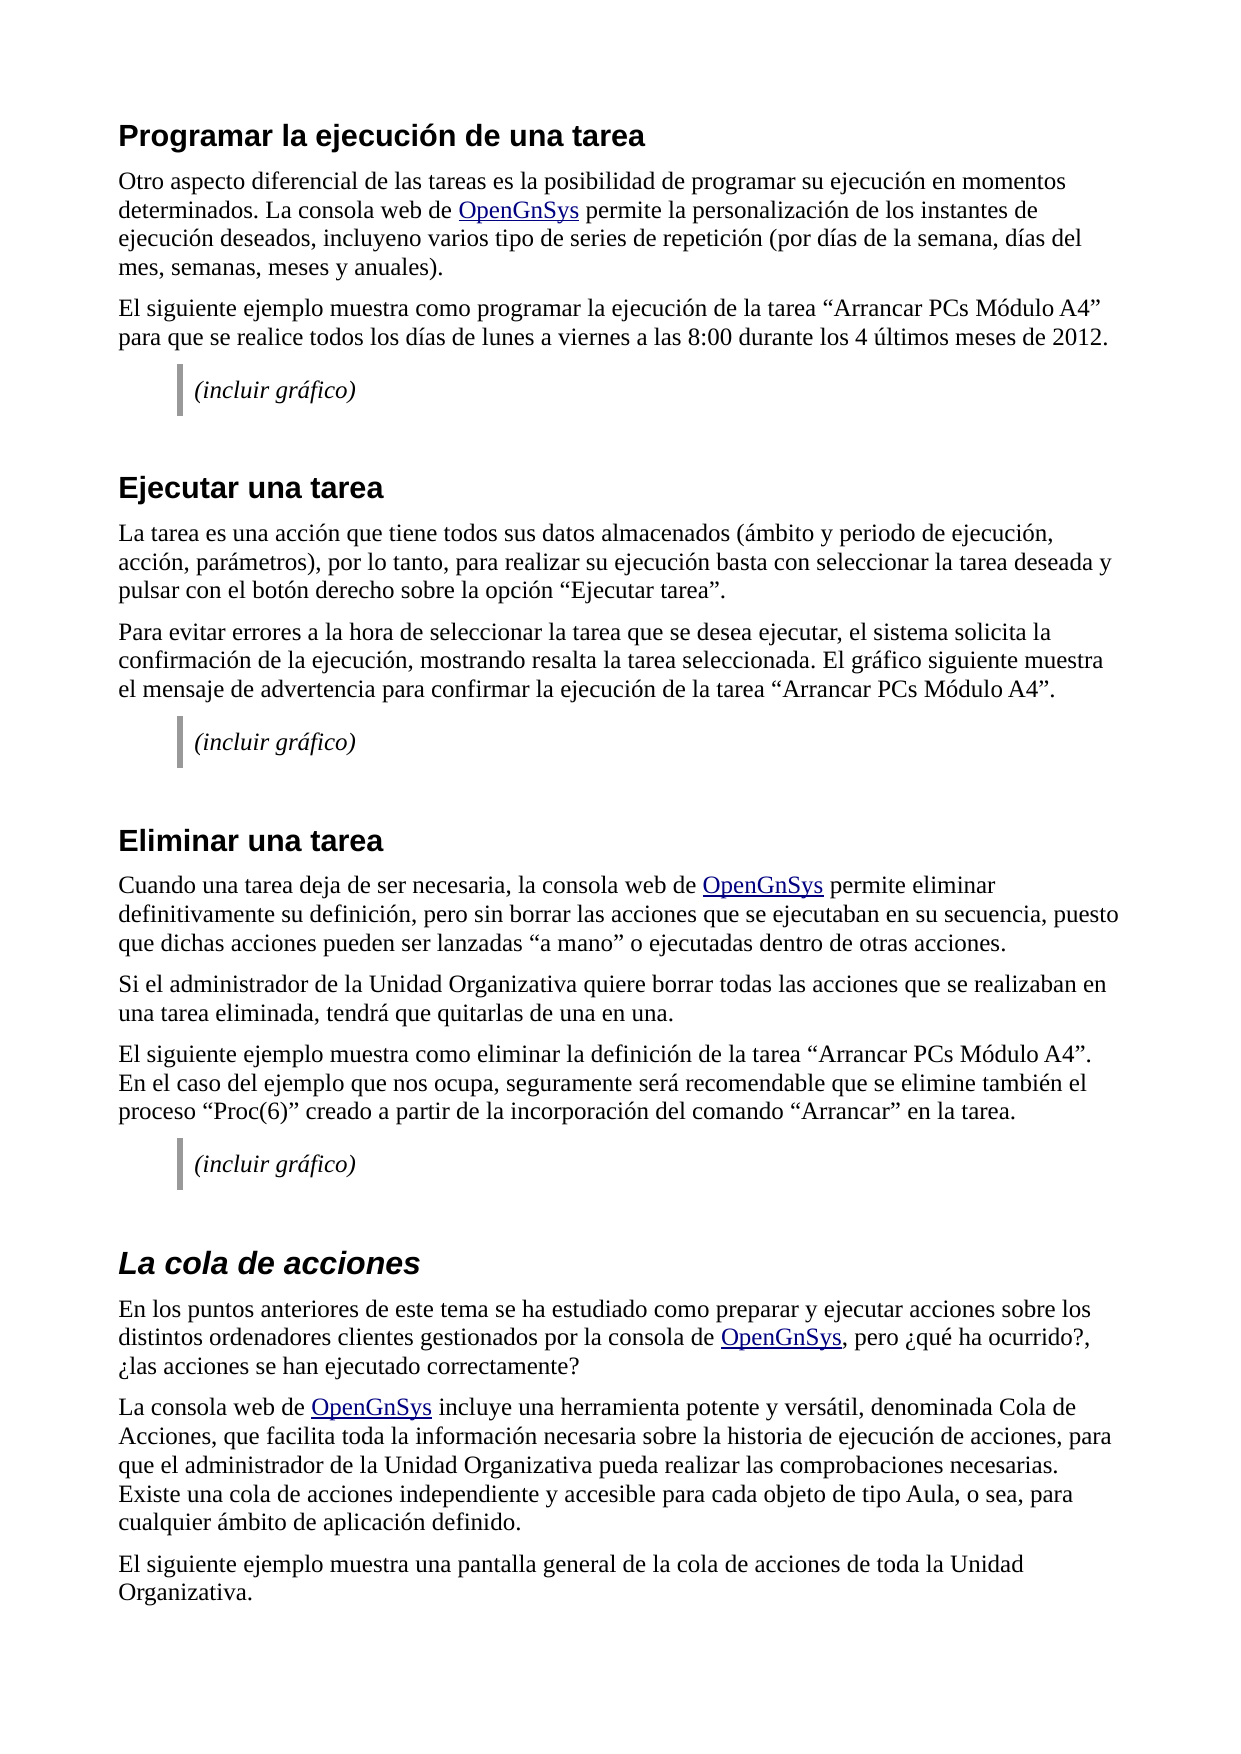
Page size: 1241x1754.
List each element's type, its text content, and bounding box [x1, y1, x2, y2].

text Para evitar errores a la hora de seleccionar la tarea que se desea ejecutar, el sistema solicita la confirmación de la ejecución, mostrando resalta la tarea seleccionada. El gráfico siguiente muestra el mensaje de advertencia para confirmar la ejecución de la tarea “Arrancar PCs Módulo A4”. [118, 617, 1122, 703]
text Otro aspecto diferencial de las tareas es la posibilidad de programar su ejecución en momentos determinados. La consola web de OpenGnSys permite la personalización de los instantes de ejecución deseados, incluyeno varios tipo de series de repetición (por días de la semana, días del mes, semanas, meses y anuales). [118, 166, 1122, 281]
subtitle La cola de acciones [118, 1244, 1122, 1281]
text Si el administrador de la Unidad Organizativa quiere borrar todas las acciones que se realizaban en una tarea eliminada, tendrá que quitarlas de una en una. [118, 969, 1122, 1026]
text (incluir gráfico) [177, 363, 1063, 416]
text El siguiente ejemplo muestra una pantalla general de la cola de acciones de toda la Unidad Organizativa. [118, 1549, 1122, 1606]
text (incluir gráfico) [183, 1138, 1063, 1190]
text El siguiente ejemplo muestra como programar la ejecución de la tarea “Arrancar PCs Módulo A4” para que se realice todos los días de lunes a viernes a las 8:00 durante los 4 últimos meses de 2012. [118, 293, 1122, 351]
text (incluir gráfico) [183, 716, 1063, 768]
subtitle Programar la ejecución de una tarea [118, 118, 1122, 153]
text El siguiente ejemplo muestra como eliminar la definición de la tarea “Arrancar PCs Módulo A4”. En el caso del ejemplo que nos ocupa, seguramente será recomendable que se elimine también el proceso “Proc(6)” creado a partir de la incorporación del comando “Arrancar” en la tarea. [118, 1039, 1122, 1125]
subtitle Ejecutar una tarea [118, 470, 1122, 506]
text La consola web de OpenGnSys incluye una herramienta potente y versátil, denominada Cola de Acciones, que facilita toda la información necesaria sobre la historia de ejecución de acciones, para que el administrador de la Unidad Organizativa pueda realizar las comprobaciones necesarias. Existe una cola de acciones independiente y accesible para cada objeto de tipo Aula, o sea, para cualquier ámbito de aplicación definido. [118, 1392, 1122, 1536]
subtitle Eliminar una tarea [118, 822, 1122, 858]
text Cuando una tarea deja de ser necesaria, la consola web de OpenGnSys permite eliminar definitivamente su definición, pero sin borrar las acciones que se ejecutaban en su secuencia, puesto que dichas acciones pueden ser lanzadas “a mano” o ejecutadas dentro de otras acciones. [118, 870, 1122, 956]
text En los puntos anteriores de este tema se ha estudiado como preparar y ejecutar acciones sobre los distintos ordenadores clientes gestionados por la consola de OpenGnSys, pero ¿qué ha ocurrido?, ¿las acciones se han ejecutado correctamente? [118, 1294, 1122, 1380]
text La tarea es una acción que tiene todos sus datos almacenados (ámbito y periodo de ejecución, acción, parámetros), por lo tanto, para realizar su ejecución basta con seleccionar la tarea deseada y pulsar con el botón derecho sobre la opción “Ejecutar tarea”. [118, 518, 1122, 604]
